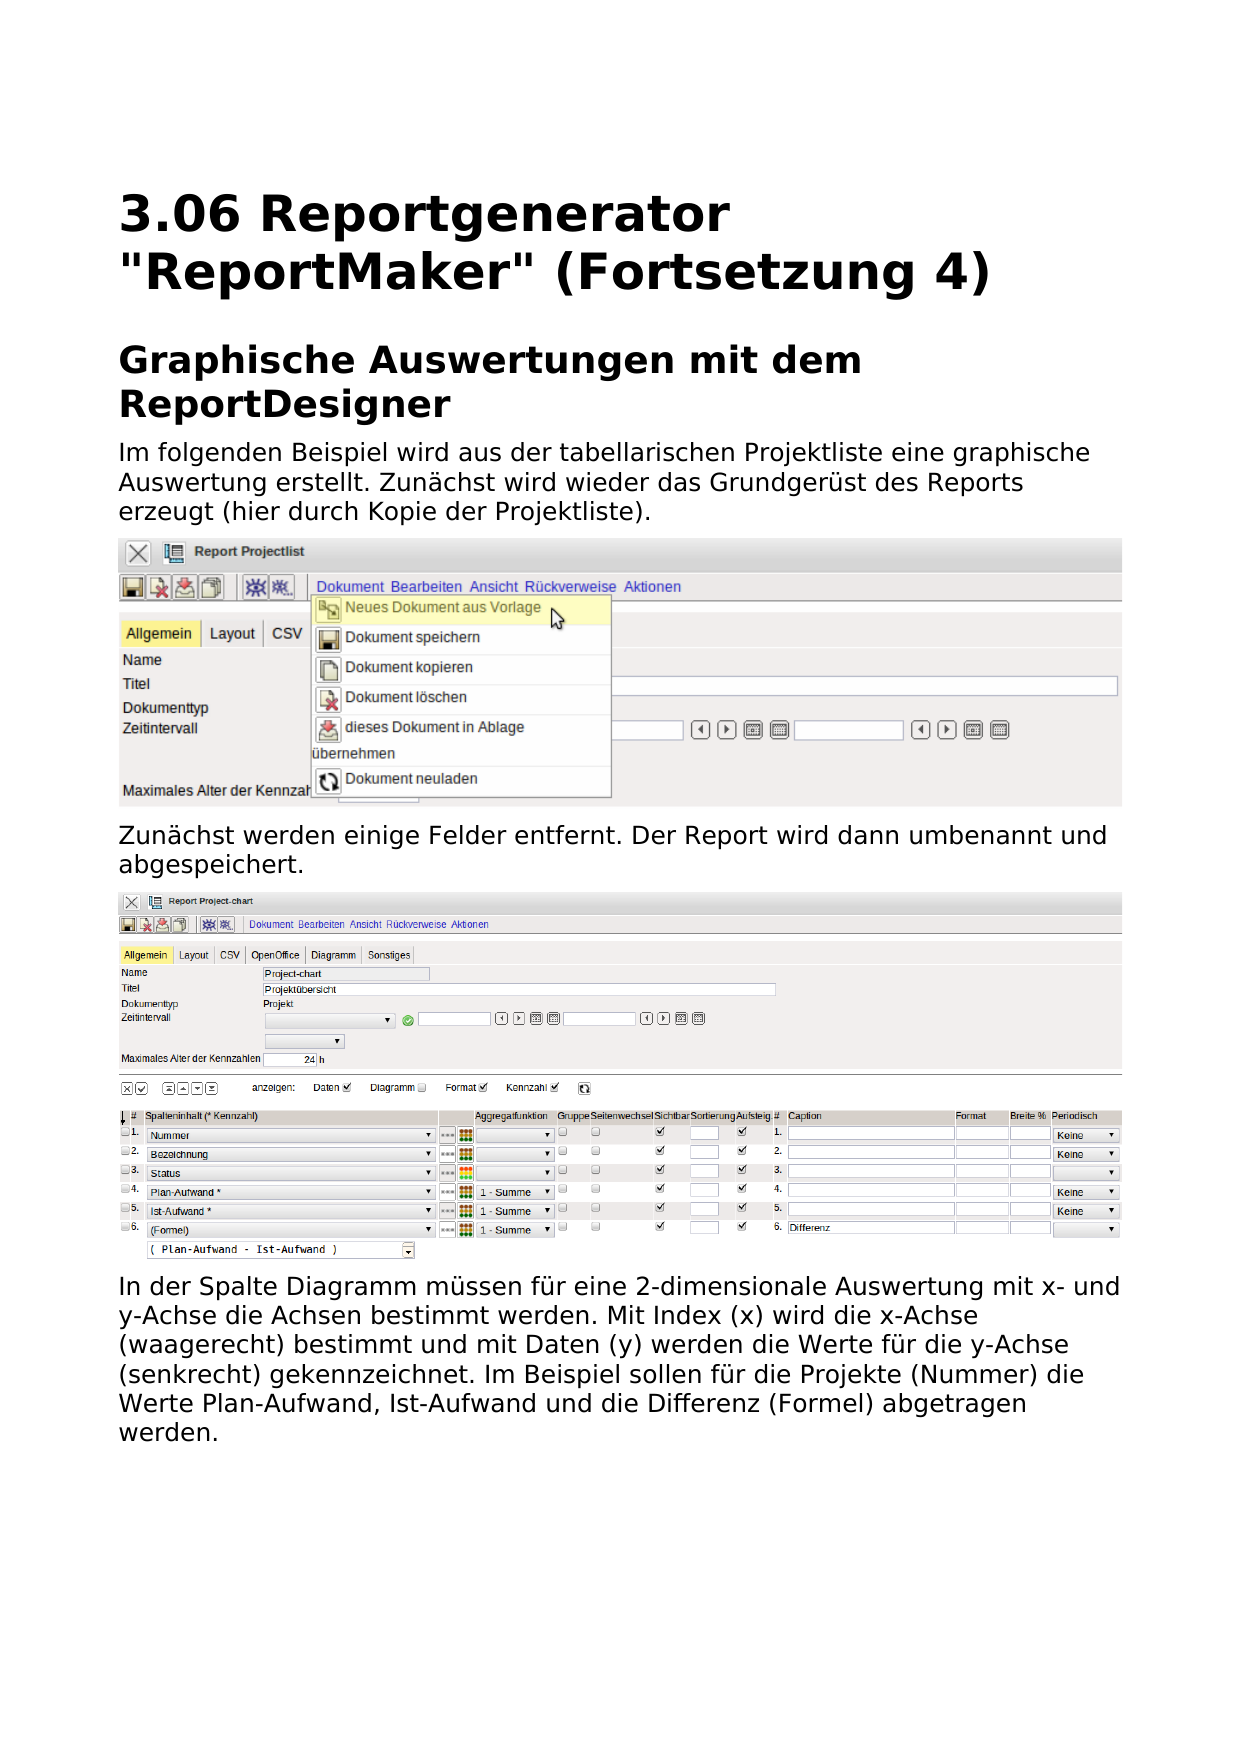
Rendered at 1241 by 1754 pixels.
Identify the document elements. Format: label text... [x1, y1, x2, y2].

picture [118, 892, 1123, 1260]
text In der Spalte Diagramm müssen für eine 2-dimensionale Auswertung mit x- und y-Achse die Achsen bestimmt werden. Mit Index (x) wird die x-Achse (waagerecht) bestimmt und mit Daten (y) werden die Werte für die y-Achse (senkrecht) gekennzeichnet. Im Beispiel sollen für die Projekte (Nummer) die Werte Plan-Aufwand, Ist-Aufwand und die Differenz (Formel) abgetragen werden. [118, 1272, 1122, 1447]
picture [118, 538, 1123, 809]
text Zunächst werden einige Felder entfernt. Der Report wird dann umbenannt und abgespeichert. [118, 821, 1122, 879]
subtitle Graphische Auswertungen mit dem ReportDesigner [118, 339, 1122, 426]
text Im folgenden Beispiel wird aus der tabellarischen Projektliste eine graphische Auswertung erstellt. Zunächst wird wieder das Grundgerüst des Reports erzeugt (hier durch Kopie der Projektliste). [118, 438, 1122, 526]
subtitle 3.06 Reportgenerator "ReportMaker" (Fortsetzung 4) [118, 185, 1122, 301]
